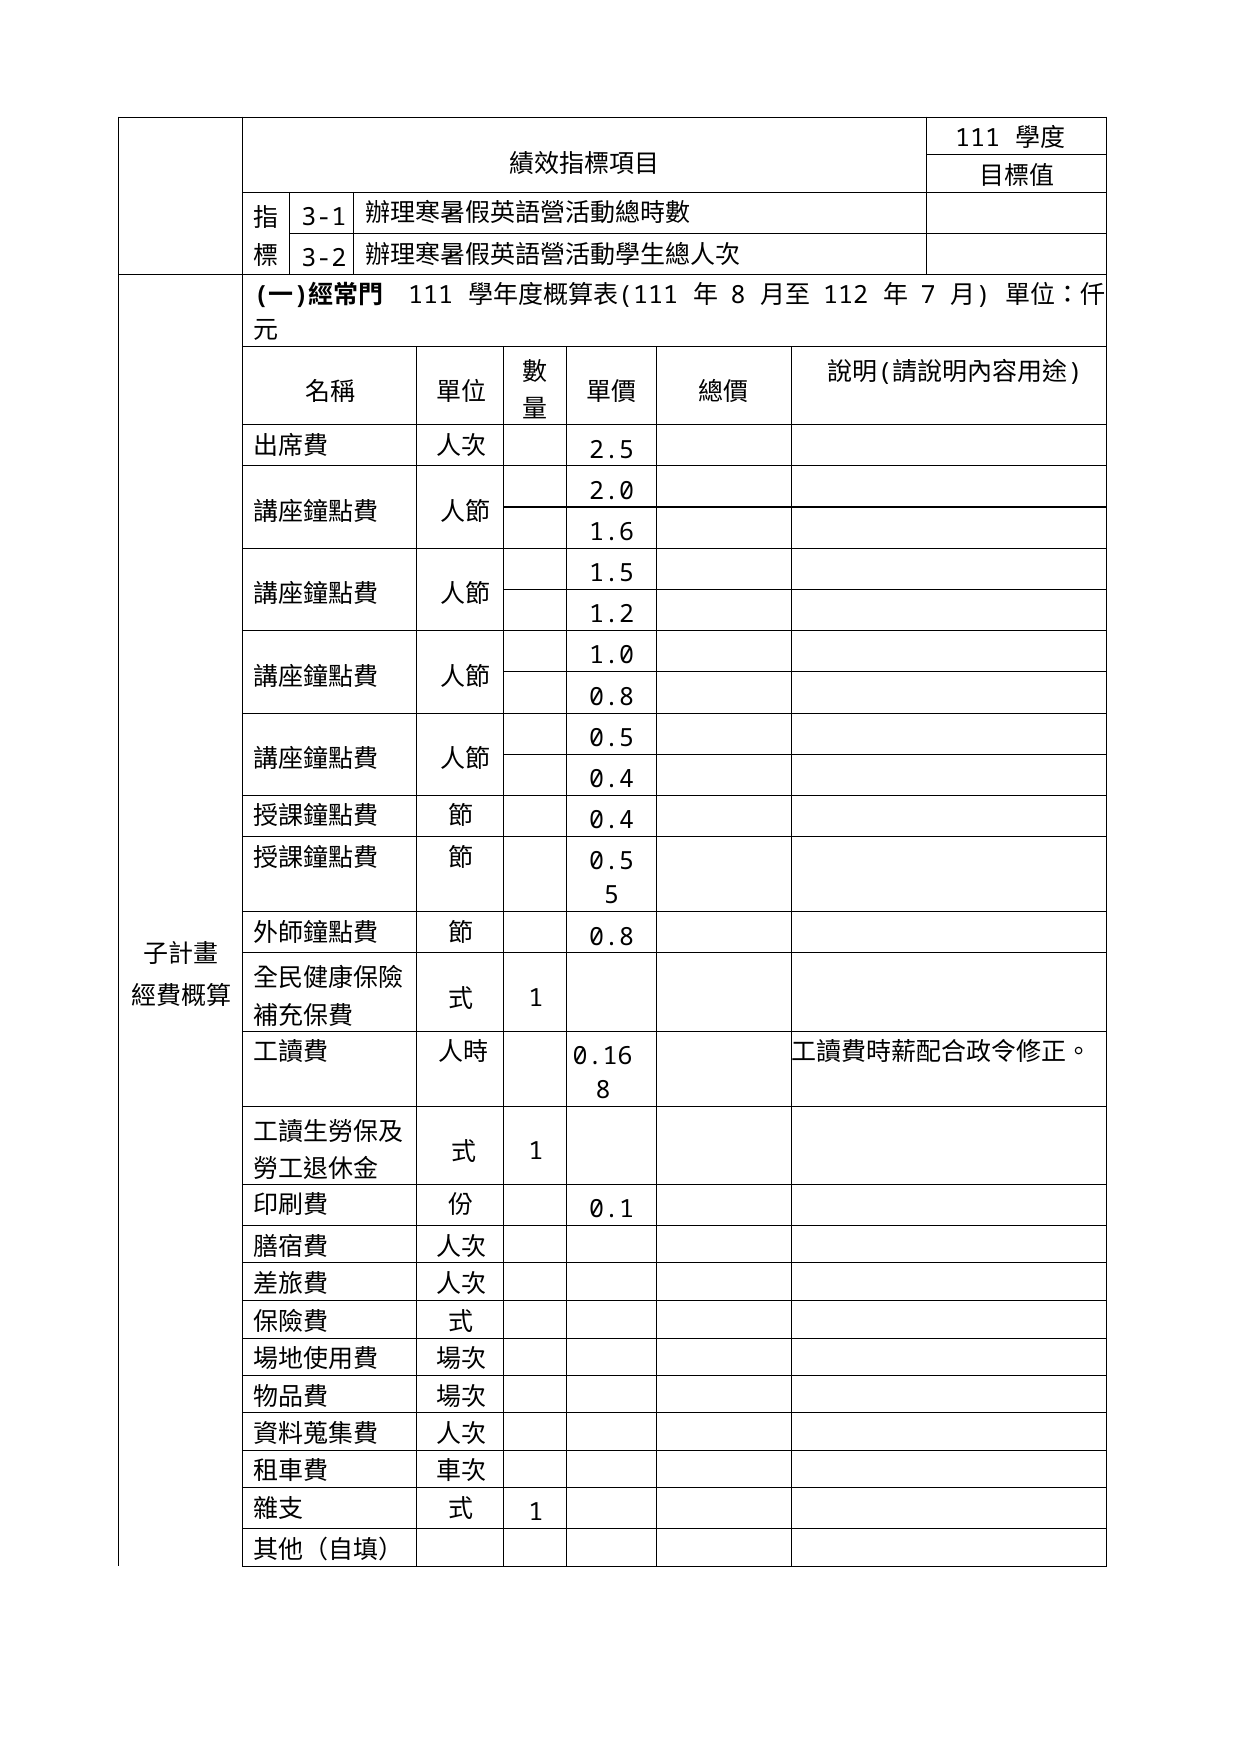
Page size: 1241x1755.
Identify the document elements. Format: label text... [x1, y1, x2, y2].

table_cell 名稱 [243, 347, 416, 424]
table_cell 1.6 [567, 508, 656, 548]
table_cell 單價 [567, 347, 656, 424]
table_cell 節 [417, 912, 503, 952]
table_cell [657, 1226, 791, 1262]
table_cell [792, 508, 1106, 548]
table_cell 數 量 [504, 347, 566, 424]
table_cell [504, 837, 566, 911]
table_cell [504, 425, 566, 465]
table_cell 場次 [417, 1376, 503, 1412]
table_cell 節 [417, 837, 503, 911]
table_cell [567, 953, 656, 1031]
table_cell 份 [417, 1185, 503, 1225]
table_cell 講座鐘點費 [243, 466, 416, 548]
table_cell 2.5 [567, 425, 656, 465]
table_cell 2.0 [567, 466, 656, 506]
table_cell 人次 [417, 1263, 503, 1300]
table_cell 1 [504, 953, 566, 1031]
table_cell 其他（自填） [243, 1529, 416, 1566]
table_cell [657, 466, 791, 506]
table_cell [504, 912, 566, 952]
table_cell [504, 755, 566, 795]
table_cell 1 [504, 1488, 566, 1528]
table_cell [927, 193, 1106, 233]
table_cell [657, 837, 791, 911]
table_cell [504, 549, 566, 589]
table_cell [504, 672, 566, 712]
table_cell 講座鐘點費 [243, 549, 416, 630]
table_cell [792, 425, 1106, 465]
table_cell 差旅費 [243, 1263, 416, 1300]
table_cell [504, 1413, 566, 1449]
table_cell 子計畫經費概算 [119, 275, 242, 1566]
table_cell 物品費 [243, 1376, 416, 1412]
table_cell 1.0 [567, 631, 656, 671]
table_cell [657, 590, 791, 630]
table_cell [792, 1451, 1106, 1487]
table_header [119, 118, 242, 274]
table_cell [657, 1301, 791, 1337]
table_cell [657, 631, 791, 671]
table_cell [504, 1339, 566, 1375]
table_cell [504, 631, 566, 671]
table_cell 場次 [417, 1339, 503, 1375]
table_cell [657, 755, 791, 795]
table_cell [657, 1451, 791, 1487]
table_cell 總價 [657, 347, 791, 424]
table_cell 人次 [417, 1226, 503, 1262]
table_cell 1.5 [567, 549, 656, 589]
table_cell [657, 508, 791, 548]
table_cell 0.55 [567, 837, 656, 911]
table_cell 3-1 [290, 193, 353, 233]
table_cell 人節 [417, 549, 503, 630]
table_cell [504, 796, 566, 836]
table_cell [657, 953, 791, 1031]
table_cell [792, 1301, 1106, 1337]
table_header 績效指標項目 [243, 118, 926, 192]
table_cell [567, 1451, 656, 1487]
table_cell 資料蒐集費 [243, 1413, 416, 1449]
table_cell [792, 549, 1106, 589]
table_cell 0.4 [567, 796, 656, 836]
table_cell 0.4 [567, 755, 656, 795]
table_cell [657, 1529, 791, 1566]
table_cell 說明(請說明內容用途) [792, 347, 1106, 424]
table_cell 目標值 [927, 155, 1106, 192]
table_cell [792, 672, 1106, 712]
table_cell [792, 837, 1106, 911]
table_cell 全民健康保險 補充保費 [243, 953, 416, 1031]
table_cell 3-2 [290, 234, 353, 274]
table_cell 外師鐘點費 [243, 912, 416, 952]
table_cell [792, 1413, 1106, 1449]
table_cell [792, 796, 1106, 836]
table_cell [504, 1376, 566, 1412]
table_cell 印刷費 [243, 1185, 416, 1225]
table_cell [792, 1263, 1106, 1300]
table_cell 出席費 [243, 425, 416, 465]
table_cell 講座鐘點費 [243, 714, 416, 795]
table_cell [657, 1339, 791, 1375]
table_cell [504, 1529, 566, 1566]
table_cell 0.8 [567, 672, 656, 712]
table_cell [792, 1107, 1106, 1184]
table_cell [567, 1107, 656, 1184]
table_cell [657, 714, 791, 753]
table_cell [792, 590, 1106, 630]
table_cell [567, 1339, 656, 1375]
table_cell [567, 1488, 656, 1528]
table_cell [567, 1413, 656, 1449]
table_header 111 學度 [927, 118, 1106, 154]
table_cell [792, 1226, 1106, 1262]
table_cell 雜支 [243, 1488, 416, 1528]
table_cell [792, 1488, 1106, 1528]
table_cell [657, 1032, 791, 1106]
table_cell 講座鐘點費 [243, 631, 416, 712]
table_cell (一)經常門 111 學年度概算表(111 年 8 月至 112 年 7 月) 單位：仟元 [243, 275, 1106, 346]
table_cell 人次 [417, 1413, 503, 1449]
table_cell 車次 [417, 1451, 503, 1487]
table_cell 膳宿費 [243, 1226, 416, 1262]
table_cell [657, 1107, 791, 1184]
table_cell [657, 1413, 791, 1449]
table_cell [792, 1185, 1106, 1225]
table_cell [567, 1301, 656, 1337]
table_cell 辦理寒暑假英語營活動學生總人次 [354, 234, 926, 274]
table_cell 場地使用費 [243, 1339, 416, 1375]
table_cell [657, 1185, 791, 1225]
table_cell 0.1 [567, 1185, 656, 1225]
table_cell [504, 1301, 566, 1337]
table_cell [504, 1263, 566, 1300]
table_cell [657, 672, 791, 712]
table_cell 0.168 [567, 1032, 656, 1106]
table_cell 0.5 [567, 714, 656, 753]
table_cell 式 [417, 1301, 503, 1337]
table_cell 1.2 [567, 590, 656, 630]
table_cell [567, 1263, 656, 1300]
table_cell 工讀生勞保及 勞工退休金 [243, 1107, 416, 1184]
table_cell [792, 714, 1106, 753]
table_cell [657, 549, 791, 589]
table_cell [504, 1226, 566, 1262]
table_cell [504, 1451, 566, 1487]
table_cell [792, 755, 1106, 795]
table_cell 人節 [417, 466, 503, 548]
table_cell [504, 714, 566, 753]
table_cell [504, 1185, 566, 1225]
table_cell 人時 [417, 1032, 503, 1106]
table_cell [657, 1376, 791, 1412]
table_cell [792, 1376, 1106, 1412]
table_cell [504, 1032, 566, 1106]
table_cell [792, 466, 1106, 506]
table_cell [567, 1376, 656, 1412]
table_cell 工讀費時薪配合政令修正。 [792, 1032, 1106, 1106]
table_cell 人節 [417, 631, 503, 712]
table_cell 人次 [417, 425, 503, 465]
table_cell 人節 [417, 714, 503, 795]
table_cell 授課鐘點費 [243, 796, 416, 836]
table_cell [657, 1263, 791, 1300]
table_cell 租車費 [243, 1451, 416, 1487]
table_cell 式 [417, 953, 503, 1031]
table_cell [657, 912, 791, 952]
table_cell [927, 234, 1106, 274]
table_cell [567, 1529, 656, 1566]
table_cell 式 [417, 1107, 503, 1184]
table_cell [567, 1226, 656, 1262]
table_cell 式 [417, 1488, 503, 1528]
table_cell [504, 590, 566, 630]
table_cell [657, 796, 791, 836]
table_cell 單位 [417, 347, 503, 424]
table_cell [792, 1529, 1106, 1566]
table_cell 保險費 [243, 1301, 416, 1337]
table_cell [792, 912, 1106, 952]
table_cell [792, 953, 1106, 1031]
table_cell [504, 466, 566, 506]
table_cell [792, 631, 1106, 671]
table_cell [657, 1488, 791, 1528]
table_cell 1 [504, 1107, 566, 1184]
table_cell 0.8 [567, 912, 656, 952]
table_cell 工讀費 [243, 1032, 416, 1106]
table_cell [792, 1339, 1106, 1375]
table_cell [504, 508, 566, 548]
table_cell [657, 425, 791, 465]
table_cell 節 [417, 796, 503, 836]
table_cell 辦理寒暑假英語營活動總時數 [354, 193, 926, 233]
table_cell 指 標 [243, 193, 289, 274]
table_cell 授課鐘點費 [243, 837, 416, 911]
table_cell [417, 1529, 503, 1566]
